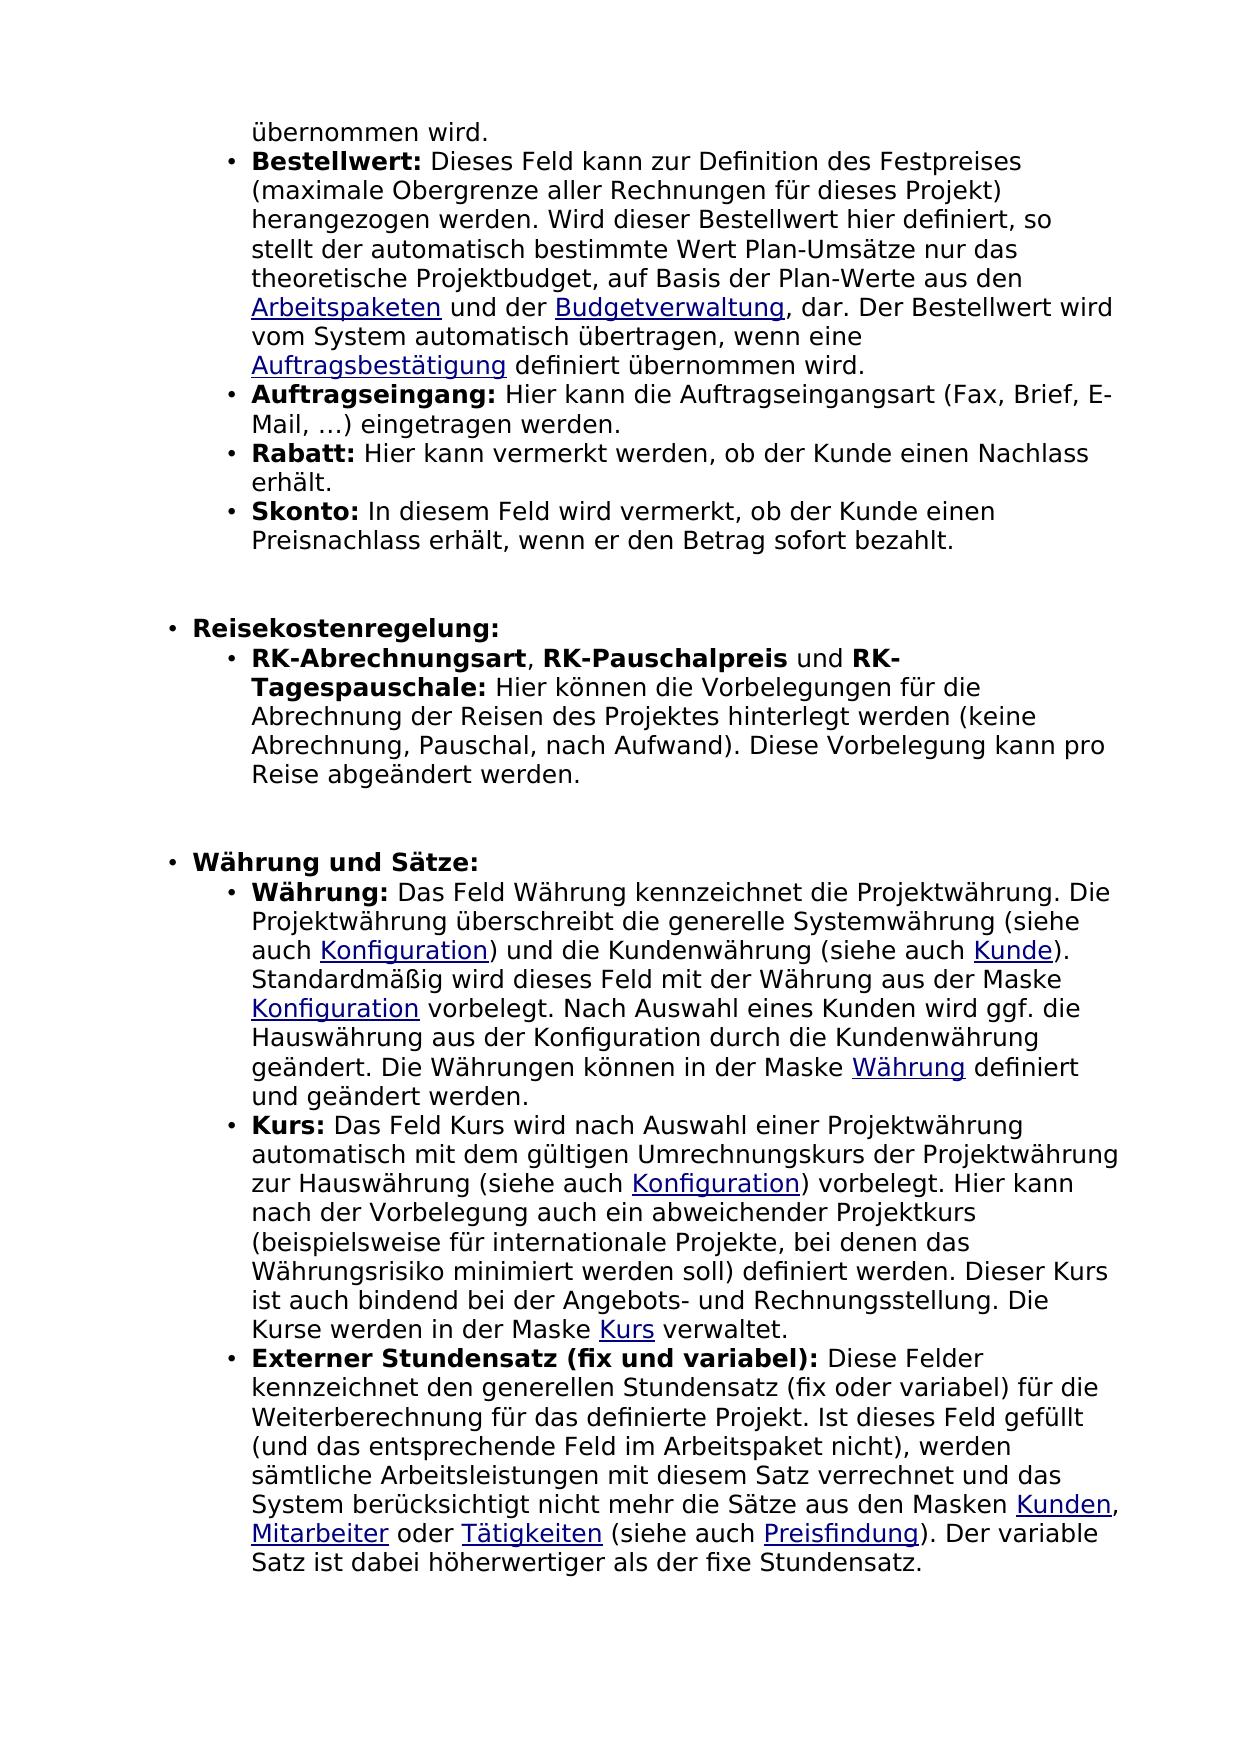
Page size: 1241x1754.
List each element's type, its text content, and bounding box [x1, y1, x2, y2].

list Externer Stundensatz (fix und variabel): Diese Felder kennzeichnet den generellen Stundensatz (fix oder variabel) für die Weiterberechnung für das definierte Projekt. Ist dieses Feld gefüllt (und das entsprechende Feld im Arbeitspaket nicht), werden sämtliche Arbeitsleistungen mit diesem Satz verrechnet und das System berücksichtigt nicht mehr die Sätze aus den Masken Kunden, Mitarbeiter oder Tätigkeiten (siehe auch Preisfindung). Der variable Satz ist dabei höherwertiger als der fixe Stundensatz. [236, 1344, 1122, 1578]
list Währung und Sätze: [177, 848, 1122, 878]
list Skonto: In diesem Feld wird vermerkt, ob der Kunde einen Preisnachlass erhält, wenn er den Betrag sofort bezahlt. [236, 497, 1122, 556]
list Kurs: Das Feld Kurs wird nach Auswahl einer Projektwährung automatisch mit dem gültigen Umrechnungskurs der Projektwährung zur Hauswährung (siehe auch Konfiguration) vorbelegt. Hier kann nach der Vorbelegung auch ein abweichender Projektkurs (beispielsweise für internationale Projekte, bei denen das Währungsrisiko minimiert werden soll) definiert werden. Dieser Kurs ist auch bindend bei der Angebots- und Rechnungsstellung. Die Kurse werden in der Maske Kurs verwaltet. [236, 1111, 1122, 1344]
list Währung: Das Feld Währung kennzeichnet die Projektwährung. Die Projektwährung überschreibt die generelle Systemwährung (siehe auch Konfiguration) und die Kundenwährung (siehe auch Kunde). Standardmäßig wird dieses Feld mit der Währung aus der Maske Konfiguration vorbelegt. Nach Auswahl eines Kunden wird ggf. die Hauswährung aus der Konfiguration durch die Kundenwährung geändert. Die Währungen können in der Maske Währung definiert und geändert werden. [236, 878, 1122, 1111]
list RK-Abrechnungsart, RK-Pauschalpreis und RK-Tagespauschale: Hier können die Vorbelegungen für die Abrechnung der Reisen des Projektes hinterlegt werden (keine Abrechnung, Pauschal, nach Aufwand). Diese Vorbelegung kann pro Reise abgeändert werden. [236, 644, 1122, 789]
list Rabatt: Hier kann vermerkt werden, ob der Kunde einen Nachlass erhält. [236, 439, 1122, 497]
list Reisekostenregelung: [177, 614, 1122, 644]
list Bestellwert: Dieses Feld kann zur Definition des Festpreises (maximale Obergrenze aller Rechnungen für dieses Projekt) herangezogen werden. Wird dieser Bestellwert hier definiert, so stellt der automatisch bestimmte Wert Plan-Umsätze nur das theoretische Projektbudget, auf Basis der Plan-Werte aus den Arbeitspaketen und der Budgetverwaltung, dar. Der Bestellwert wird vom System automatisch übertragen, wenn eine Auftragsbestätigung definiert übernommen wird. [236, 147, 1122, 381]
list Auftragseingang: Hier kann die Auftragseingangsart (Fax, Brief, E-Mail, …) eingetragen werden. [236, 381, 1122, 439]
list übernommen wird. [236, 118, 1122, 147]
